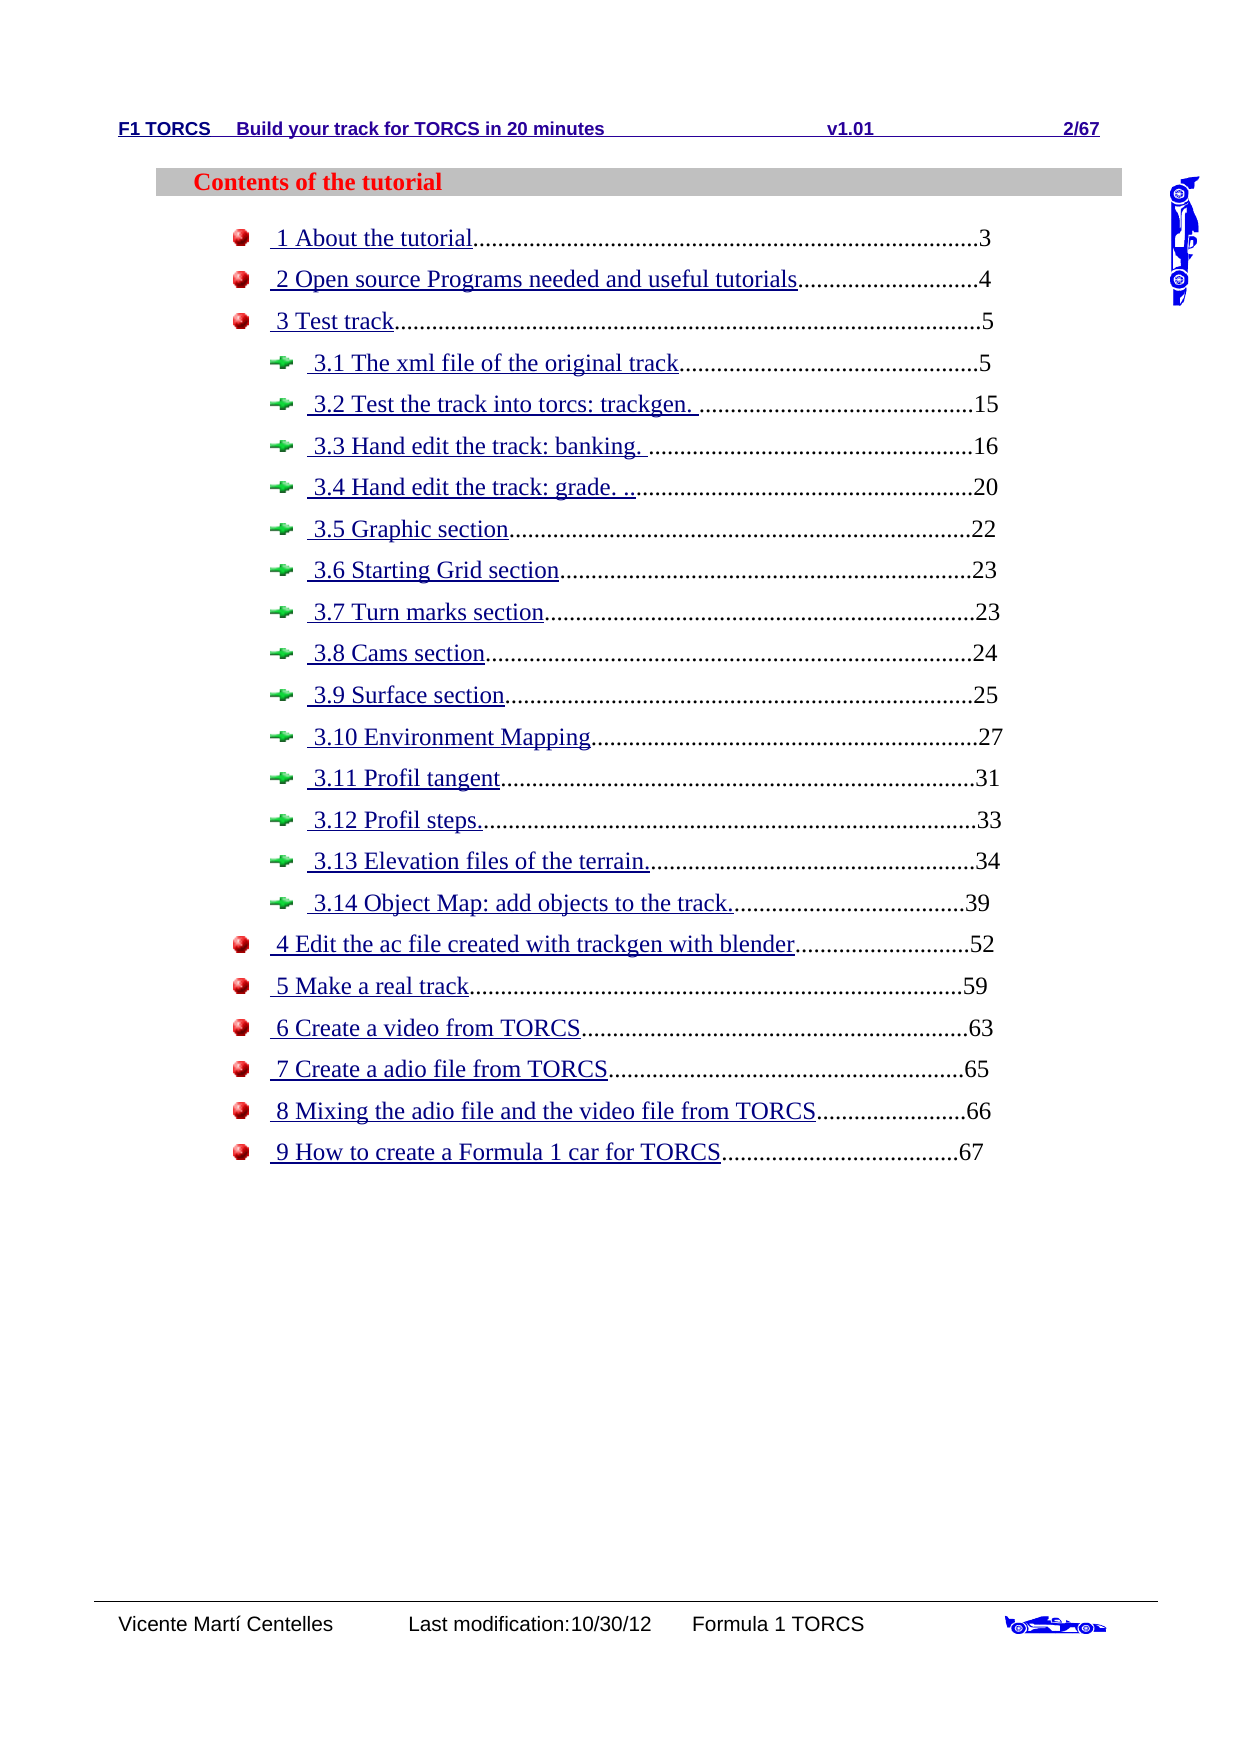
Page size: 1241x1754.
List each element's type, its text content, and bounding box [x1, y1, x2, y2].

picture [270, 606, 293, 618]
list 3.14 Object Map: add objects to the track......................................39 [270, 889, 1122, 917]
list 3.6 Starting Grid section..................................................................23 [270, 556, 1122, 584]
list 3.3 Hand edit the track: banking. ....................................................16 [270, 432, 1122, 459]
picture [270, 772, 293, 784]
picture [270, 481, 293, 493]
picture [233, 1102, 249, 1119]
picture [270, 564, 293, 576]
picture [233, 1144, 249, 1160]
list 9 How to create a Formula 1 car for TORCS......................................67 [232, 1138, 1122, 1166]
list 3.4 Hand edit the track: grade. ........................................................20 [270, 473, 1122, 501]
picture [270, 855, 293, 867]
list 2 Open source Programs needed and useful tutorials.............................4 [232, 266, 1122, 293]
picture [1163, 169, 1202, 313]
picture [233, 1061, 249, 1077]
picture [270, 814, 293, 826]
list 3 Test track..............................................................................................5 [232, 307, 1122, 335]
list 3.13 Elevation files of the terrain.....................................................34 [270, 847, 1122, 875]
picture [270, 356, 293, 369]
list 3.8 Cams section..............................................................................24 [270, 639, 1122, 667]
picture [270, 523, 293, 535]
list 3.7 Turn marks section.....................................................................23 [270, 598, 1122, 626]
picture [233, 978, 249, 994]
picture [233, 936, 249, 953]
list 3.12 Profil steps................................................................................33 [270, 806, 1122, 833]
picture [270, 440, 293, 452]
picture [233, 1019, 249, 1036]
list 7 Create a adio file from TORCS.........................................................65 [232, 1055, 1122, 1083]
list 8 Mixing the adio file and the video file from TORCS........................66 [232, 1097, 1122, 1124]
list 3.9 Surface section...........................................................................26 [270, 681, 1122, 709]
picture [233, 271, 249, 288]
picture [270, 689, 293, 701]
list 3.10 Environment Mapping..............................................................28 [270, 723, 1122, 750]
picture [1001, 1612, 1113, 1636]
list 1 About the tutorial.................................................................................3 [232, 224, 1122, 252]
picture [233, 313, 249, 329]
picture [270, 398, 293, 410]
list 3.1 The xml file of the original track................................................5 [270, 349, 1122, 376]
picture [233, 229, 249, 246]
picture [270, 731, 293, 742]
list 4 Edit the ac file created with trackgen with blender............................52 [232, 931, 1122, 958]
picture [270, 897, 293, 909]
list 3.11 Profil tangent............................................................................31 [270, 764, 1122, 792]
picture [270, 648, 293, 659]
list 5 Make a real track...............................................................................59 [232, 972, 1122, 1000]
list 3.2 Test the track into torcs: trackgen. ............................................15 [270, 390, 1122, 418]
list 3.5 Graphic section..........................................................................22 [270, 515, 1122, 543]
list 6 Create a video from TORCS..............................................................63 [232, 1014, 1122, 1041]
list Contents of the tutorial [156, 168, 1122, 196]
